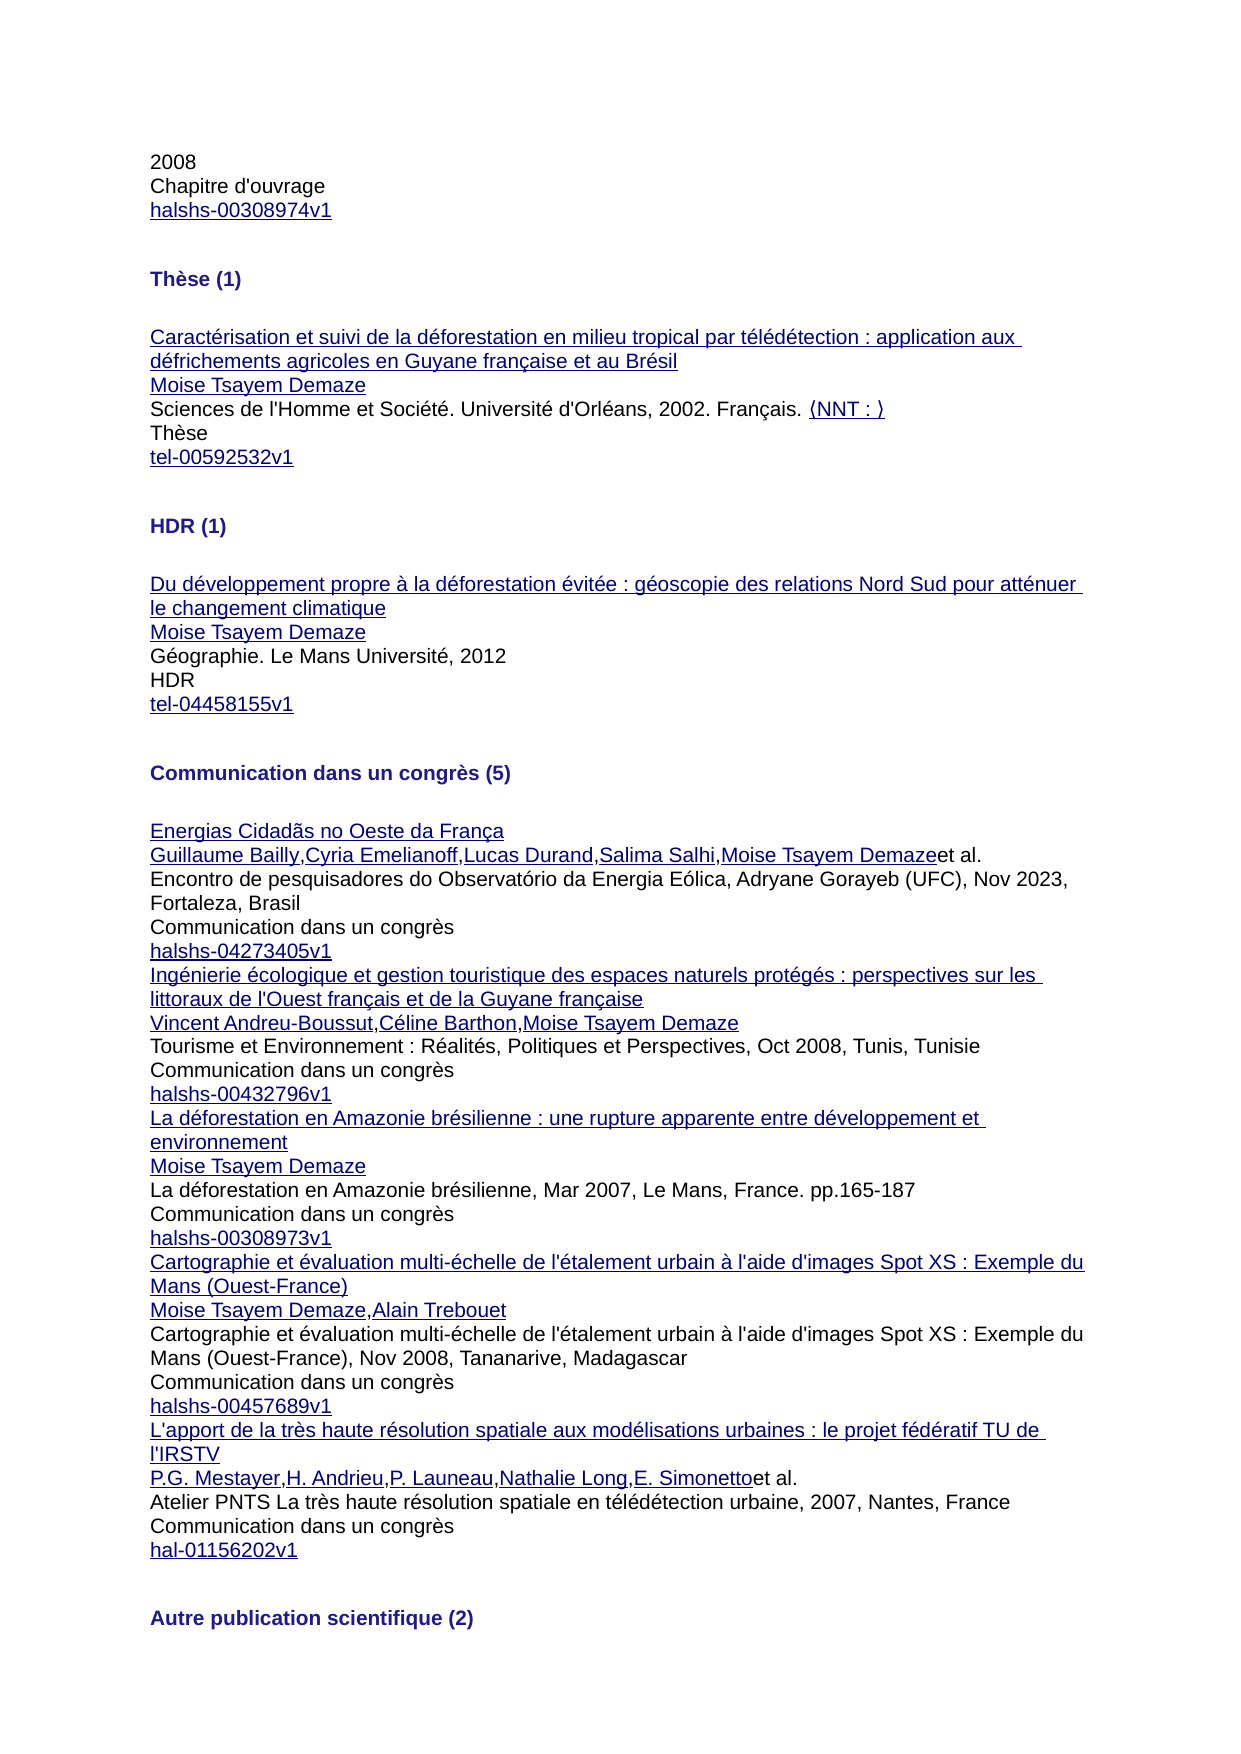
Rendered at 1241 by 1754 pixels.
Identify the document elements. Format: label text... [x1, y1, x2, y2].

table_cell Ingénierie écologique et gestion touristique des espaces naturels protégés : perspectives sur les littoraux de l'Ouest français et de la Guyane française Vincent Andreu-Boussut,Céline Barthon,Moise Tsayem Demaze Tourisme et Environnement : Réalités, Politiques et Perspectives, Oct 2008, Tunis, Tunisie Communication dans un congrès halshs-00432796v1 [150, 963, 1090, 1106]
table_cell 2008 Chapitre d'ouvrage halshs-00308974v1 [150, 150, 1090, 222]
table_header Du développement propre à la déforestation évitée : géoscopie des relations Nord Sud pour atténuer le changement climatique Moise Tsayem Demaze Géographie. Le Mans Université, 2012 HDR tel-04458155v1 [150, 572, 1090, 716]
table_cell L'apport de la très haute résolution spatiale aux modélisations urbaines : le projet fédératif TU de l'IRSTV P.G. Mestayer,H. Andrieu,P. Launeau,Nathalie Long,E. Simonettoet al. Atelier PNTS La très haute résolution spatiale en télédétection urbaine, 2007, Nantes, France Communication dans un congrès hal-01156202v1 [150, 1418, 1090, 1561]
table_cell La déforestation en Amazonie brésilienne : une rupture apparente entre développement et environnement Moise Tsayem Demaze La déforestation en Amazonie brésilienne, Mar 2007, Le Mans, France. pp.165-187 Communication dans un congrès halshs-00308973v1 [150, 1106, 1090, 1250]
subtitle HDR (1) [150, 513, 1090, 537]
subtitle Communication dans un congrès (5) [150, 760, 1090, 784]
subtitle Autre publication scientifique (2) [150, 1606, 1090, 1630]
subtitle Thèse (1) [150, 267, 1090, 291]
table_header Caractérisation et suivi de la déforestation en milieu tropical par télédétection : application aux défrichements agricoles en Guyane française et au Brésil Moise Tsayem Demaze Sciences de l'Homme et Société. Université d'Orléans, 2002. Français. ⟨NNT : ⟩ Thèse tel-00592532v1 [150, 325, 1090, 469]
table_header Energias Cidadãs no Oeste da França Guillaume Bailly,Cyria Emelianoff,Lucas Durand,Salima Salhi,Moise Tsayem Demazeet al. Encontro de pesquisadores do Observatório da Energia Eólica, Adryane Gorayeb (UFC), Nov 2023, Fortaleza, Brasil Communication dans un congrès halshs-04273405v1 [150, 819, 1090, 962]
table_cell Cartographie et évaluation multi-échelle de l'étalement urbain à l'aide d'images Spot XS : Exemple du Mans (Ouest-France) Moise Tsayem Demaze,Alain Trebouet Cartographie et évaluation multi-échelle de l'étalement urbain à l'aide d'images Spot XS : Exemple du Mans (Ouest-France), Nov 2008, Tananarive, Madagascar Communication dans un congrès halshs-00457689v1 [150, 1250, 1090, 1418]
